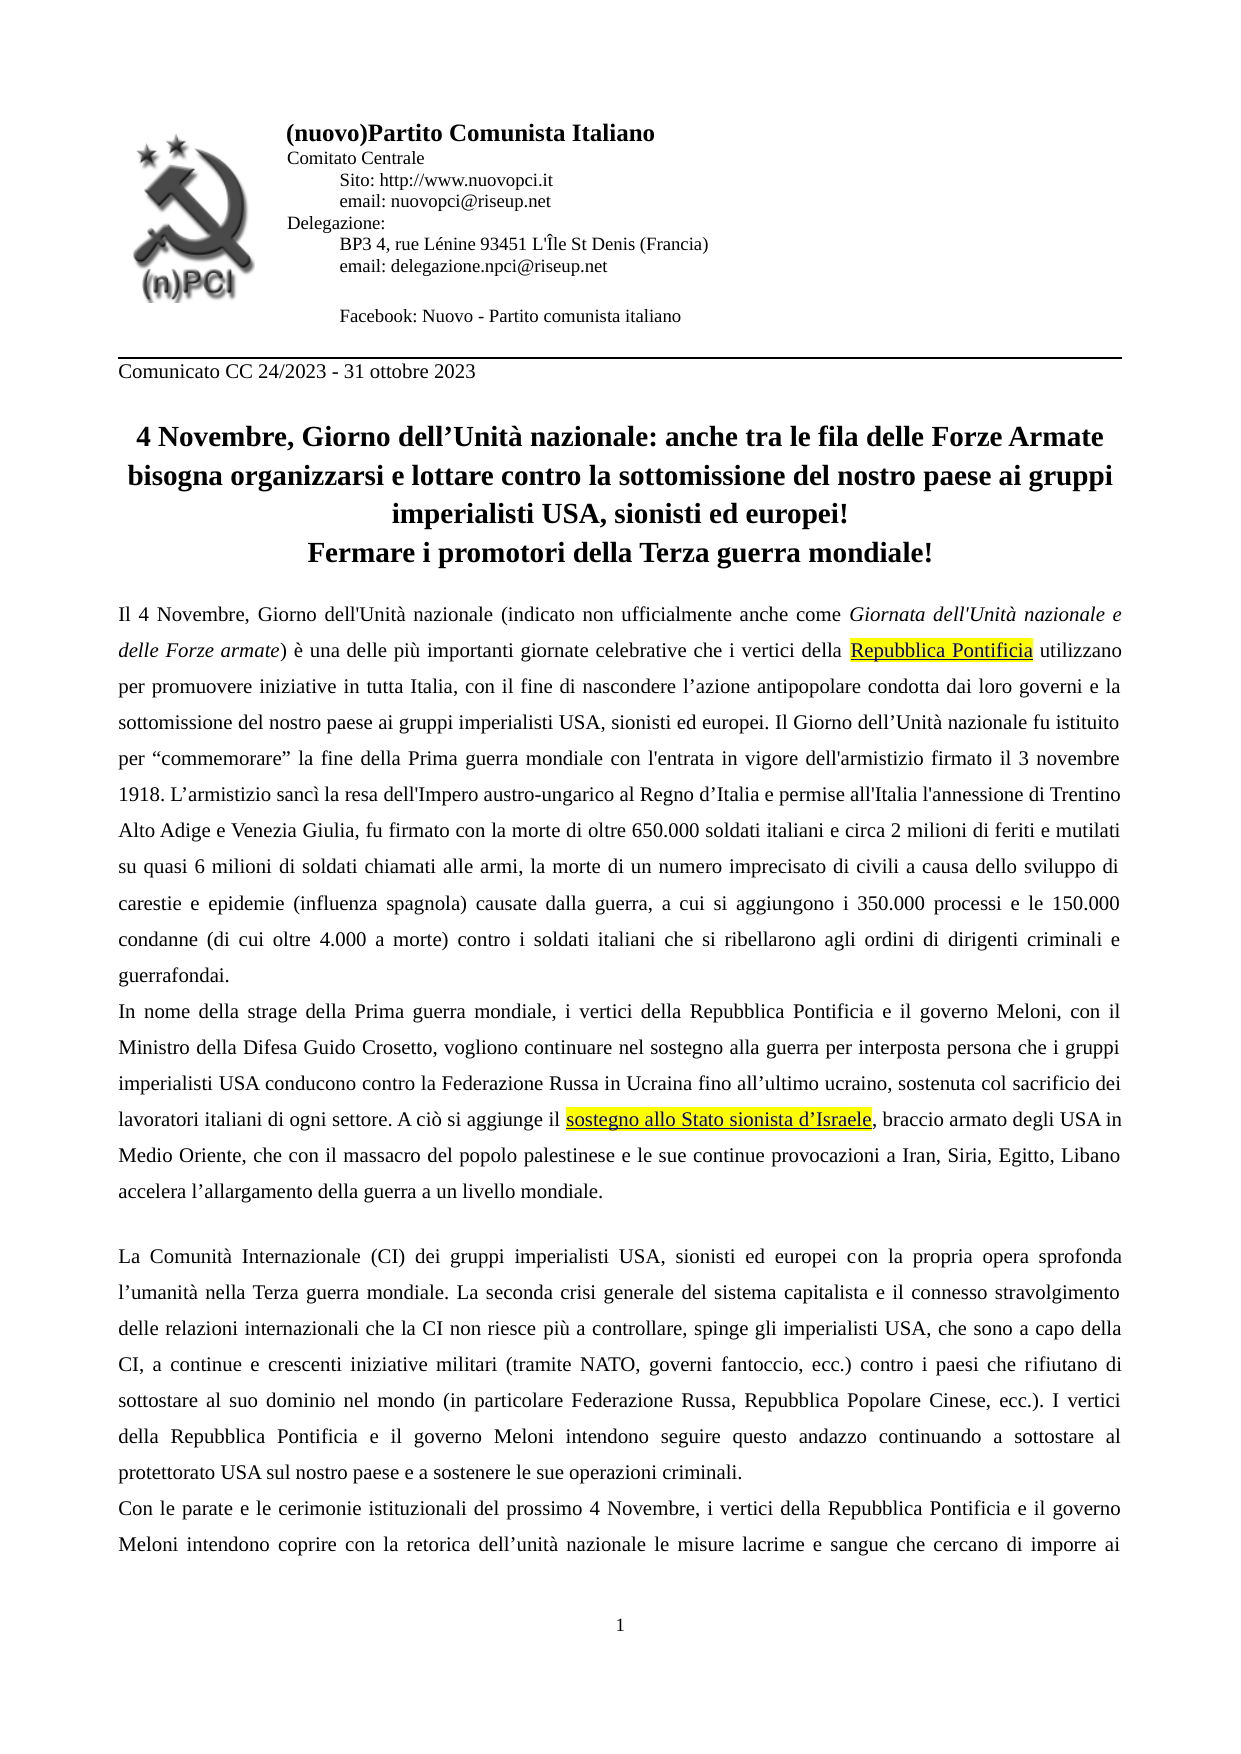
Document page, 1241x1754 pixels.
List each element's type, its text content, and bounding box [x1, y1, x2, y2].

text In nome della strage della Prima guerra mondiale, i vertici della Repubblica Pontificia e il governo Meloni, con il Ministro della Difesa Guido Crosetto, vogliono continuare nel sostegno alla guerra per interposta persona che i gruppi imperialisti USA conducono contro la Federazione Russa in Ucraina fino all’ultimo ucraino, sostenuta col sacrificio dei lavoratori italiani di ogni settore. A ciò si aggiunge il sostegno allo Stato sionista d’Israele, braccio armato degli USA in Medio Oriente, che con il massacro del popolo palestinese e le sue continue provocazioni a Iran, Siria, Egitto, Libano accelera l’allargamento della guerra a un livello mondiale. [118, 998, 1122, 1203]
text (nuovo)Partito Comunista Italiano [192, 118, 1122, 147]
text BP3 4, rue Lénine 93451 L'Île St Denis (Francia) [339, 233, 1122, 255]
text Comitato Centrale [287, 147, 1122, 168]
text Sito: http://www.nuovopci.it [339, 168, 1122, 190]
text 4 Novembre, Giorno dell’Unità nazionale: anche tra le fila delle Forze Armate bisogna organizzarsi e lottare contro la sottomissione del nostro paese ai gruppi imperialisti USA, sionisti ed europei! [118, 419, 1122, 530]
text Delegazione: [287, 212, 1122, 233]
text email: nuovopci@riseup.net [339, 190, 1122, 212]
text La Comunità Internazionale (CI) dei gruppi imperialisti USA, sionisti ed europei con la propria opera sprofonda l’umanità nella Terza guerra mondiale. La seconda crisi generale del sistema capitalista e il connesso stravolgimento delle relazioni internazionali che la CI non riesce più a controllare, spinge gli imperialisti USA, che sono a capo della CI, a continue e crescenti iniziative militari (tramite NATO, governi fantoccio, ecc.) contro i paesi che rifiutano di sottostare al suo dominio nel mondo (in particolare Federazione Russa, Repubblica Popolare Cinese, ecc.). I vertici della Repubblica Pontificia e il governo Meloni intendono seguire questo andazzo continuando a sottostare al protettorato USA sul nostro paese e a sostenere le sue operazioni criminali. [118, 1243, 1122, 1484]
text Il 4 Novembre, Giorno dell'Unità nazionale (indicato non ufficialmente anche come Giornata dell'Unità nazionale e delle Forze armate) è una delle più importanti giornate celebrative che i vertici della Repubblica Pontificia utilizzano per promuovere iniziative in tutta Italia, con il fine di nascondere l’azione antipopolare condotta dai loro governi e la sottomissione del nostro paese ai gruppi imperialisti USA, sionisti ed europei. Il Giorno dell’Unità nazionale fu istituito per “commemorare” la fine della Prima guerra mondiale con l'entrata in vigore dell'armistizio firmato il 3 novembre 1918. L’armistizio sancì la resa dell'Impero austro-ungarico al Regno d’Italia e permise all'Italia l'annessione di Trentino Alto Adige e Venezia Giulia, fu firmato con la morte di oltre 650.000 soldati italiani e circa 2 milioni di feriti e mutilati su quasi 6 milioni di soldati chiamati alle armi, la morte di un numero imprecisato di civili a causa dello sviluppo di carestie e epidemie (influenza spagnola) causate dalla guerra, a cui si aggiungono i 350.000 processi e le 150.000 condanne (di cui oltre 4.000 a morte) contro i soldati italiani che si ribellarono agli ordini di dirigenti criminali e guerrafondai. [118, 602, 1122, 987]
text Fermare i promotori della Terza guerra mondiale! [118, 535, 1122, 568]
text Con le parate e le cerimonie istituzionali del prossimo 4 Novembre, i vertici della Repubblica Pontificia e il governo Meloni intendono coprire con la retorica dell’unità nazionale le misure lacrime e sangue che cercano di imporre ai [118, 1496, 1122, 1556]
picture [131, 130, 255, 303]
text Comunicato CC 24/2023 - 31 ottobre 2023 [118, 359, 1118, 383]
text Facebook: Nuovo - Partito comunista italiano [339, 305, 1122, 327]
text email: delegazione.npci@riseup.net [339, 255, 1122, 276]
